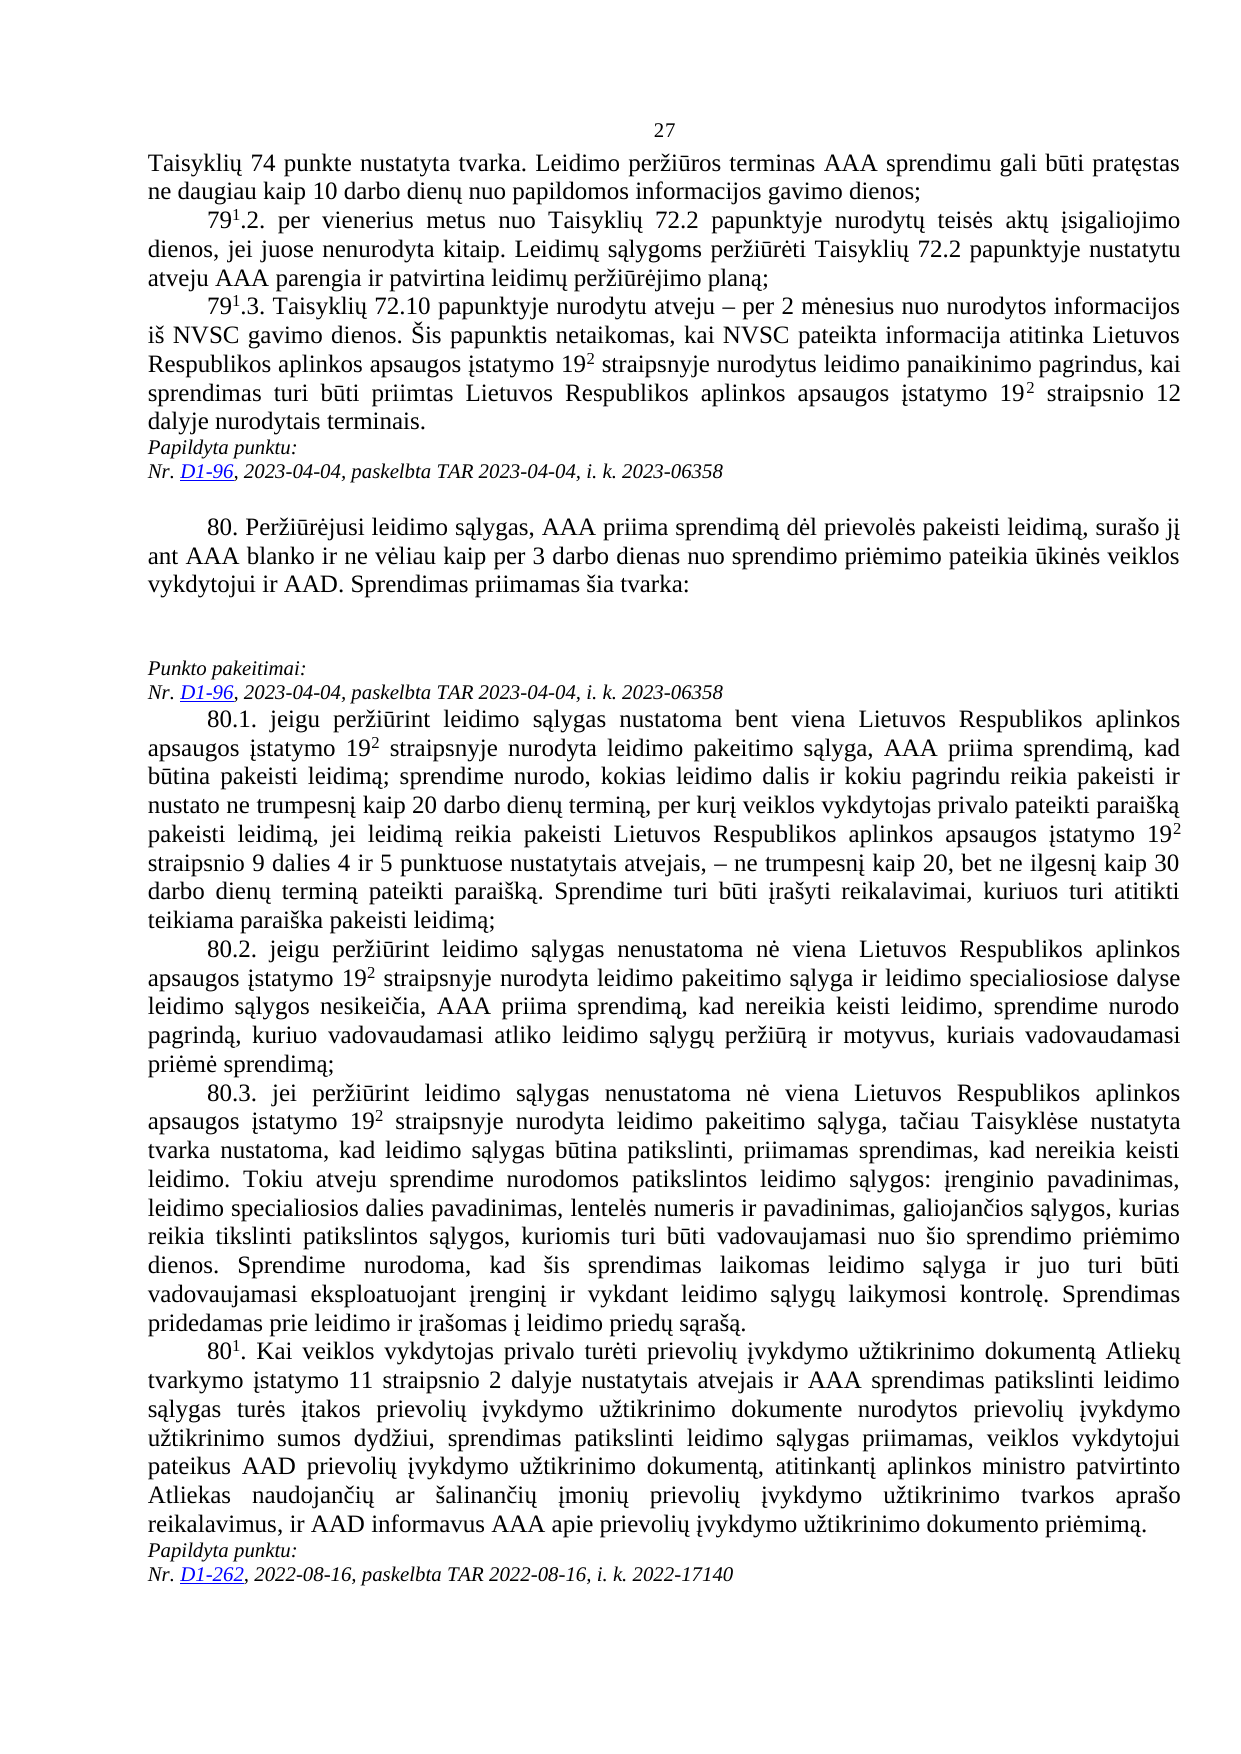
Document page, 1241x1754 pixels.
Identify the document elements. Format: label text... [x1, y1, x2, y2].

text Taisyklių 74 punkte nustatyta tvarka. Leidimo peržiūros terminas AAA sprendimu gali būti pratęstas ne daugiau kaip 10 darbo dienų nuo papildomos informacijos gavimo dienos; [148, 148, 1181, 205]
text Papildyta punktu: [148, 1538, 1181, 1562]
text Nr. D1-96, 2023-04-04, paskelbta TAR 2023-04-04, i. k. 2023-06358 [148, 459, 1181, 483]
text 80.2. jeigu peržiūrint leidimo sąlygas nenustatoma nė viena Lietuvos Respublikos aplinkos apsaugos įstatymo 192 straipsnyje nurodyta leidimo pakeitimo sąlyga ir leidimo specialiosiose dalyse leidimo sąlygos nesikeičia, AAA priima sprendimą, kad nereikia keisti leidimo, sprendime nurodo pagrindą, kuriuo vadovaudamasi atliko leidimo sąlygų peržiūrą ir motyvus, kuriais vadovaudamasi priėmė sprendimą; [148, 934, 1181, 1078]
text 791.3. Taisyklių 72.10 papunktyje nurodytu atveju – per 2 mėnesius nuo nurodytos informacijos iš NVSC gavimo dienos. Šis papunktis netaikomas, kai NVSC pateikta informacija atitinka Lietuvos Respublikos aplinkos apsaugos įstatymo 192 straipsnyje nurodytus leidimo panaikinimo pagrindus, kai sprendimas turi būti priimtas Lietuvos Respublikos aplinkos apsaugos įstatymo 192 straipsnio 12 dalyje nurodytais terminais. [148, 291, 1181, 435]
text Nr. D1-96, 2023-04-04, paskelbta TAR 2023-04-04, i. k. 2023-06358 [148, 680, 1181, 704]
text 80.3. jei peržiūrint leidimo sąlygas nenustatoma nė viena Lietuvos Respublikos aplinkos apsaugos įstatymo 192 straipsnyje nurodyta leidimo pakeitimo sąlyga, tačiau Taisyklėse nustatyta tvarka nustatoma, kad leidimo sąlygas būtina patikslinti, priimamas sprendimas, kad nereikia keisti leidimo. Tokiu atveju sprendime nurodomos patikslintos leidimo sąlygos: įrenginio pavadinimas, leidimo specialiosios dalies pavadinimas, lentelės numeris ir pavadinimas, galiojančios sąlygos, kurias reikia tikslinti patikslintos sąlygos, kuriomis turi būti vadovaujamasi nuo šio sprendimo priėmimo dienos. Sprendime nurodoma, kad šis sprendimas laikomas leidimo sąlyga ir juo turi būti vadovaujamasi eksploatuojant įrenginį ir vykdant leidimo sąlygų laikymosi kontrolę. Sprendimas pridedamas prie leidimo ir įrašomas į leidimo priedų sąrašą. [148, 1078, 1181, 1336]
text Nr. D1-262, 2022-08-16, paskelbta TAR 2022-08-16, i. k. 2022-17140 [148, 1562, 1181, 1586]
text 801. Kai veiklos vykdytojas privalo turėti prievolių įvykdymo užtikrinimo dokumentą Atliekų tvarkymo įstatymo 11 straipsnio 2 dalyje nustatytais atvejais ir AAA sprendimas patikslinti leidimo sąlygas turės įtakos prievolių įvykdymo užtikrinimo dokumente nurodytos prievolių įvykdymo užtikrinimo sumos dydžiui, sprendimas patikslinti leidimo sąlygas priimamas, veiklos vykdytojui pateikus AAD prievolių įvykdymo užtikrinimo dokumentą, atitinkantį aplinkos ministro patvirtinto Atliekas naudojančių ar šalinančių įmonių prievolių įvykdymo užtikrinimo tvarkos aprašo reikalavimus, ir AAD informavus AAA apie prievolių įvykdymo užtikrinimo dokumento priėmimą. [148, 1336, 1181, 1538]
text 791.2. per vienerius metus nuo Taisyklių 72.2 papunktyje nurodytų teisės aktų įsigaliojimo dienos, jei juose nenurodyta kitaip. Leidimų sąlygoms peržiūrėti Taisyklių 72.2 papunktyje nustatytu atveju AAA parengia ir patvirtina leidimų peržiūrėjimo planą; [148, 205, 1181, 291]
text Papildyta punktu: [148, 435, 1181, 459]
text 80.1. jeigu peržiūrint leidimo sąlygas nustatoma bent viena Lietuvos Respublikos aplinkos apsaugos įstatymo 192 straipsnyje nurodyta leidimo pakeitimo sąlyga, AAA priima sprendimą, kad būtina pakeisti leidimą; sprendime nurodo, kokias leidimo dalis ir kokiu pagrindu reikia pakeisti ir nustato ne trumpesnį kaip 20 darbo dienų terminą, per kurį veiklos vykdytojas privalo pateikti paraišką pakeisti leidimą, jei leidimą reikia pakeisti Lietuvos Respublikos aplinkos apsaugos įstatymo 192 straipsnio 9 dalies 4 ir 5 punktuose nustatytais atvejais, – ne trumpesnį kaip 20, bet ne ilgesnį kaip 30 darbo dienų terminą pateikti paraišką. Sprendime turi būti įrašyti reikalavimai, kuriuos turi atitikti teikiama paraiška pakeisti leidimą; [148, 704, 1181, 934]
text 80. Peržiūrėjusi leidimo sąlygas, AAA priima sprendimą dėl prievolės pakeisti leidimą, surašo jį ant AAA blanko ir ne vėliau kaip per 3 darbo dienas nuo sprendimo priėmimo pateikia ūkinės veiklos vykdytojui ir AAD. Sprendimas priimamas šia tvarka: [148, 512, 1181, 598]
text Punkto pakeitimai: [148, 656, 1181, 680]
